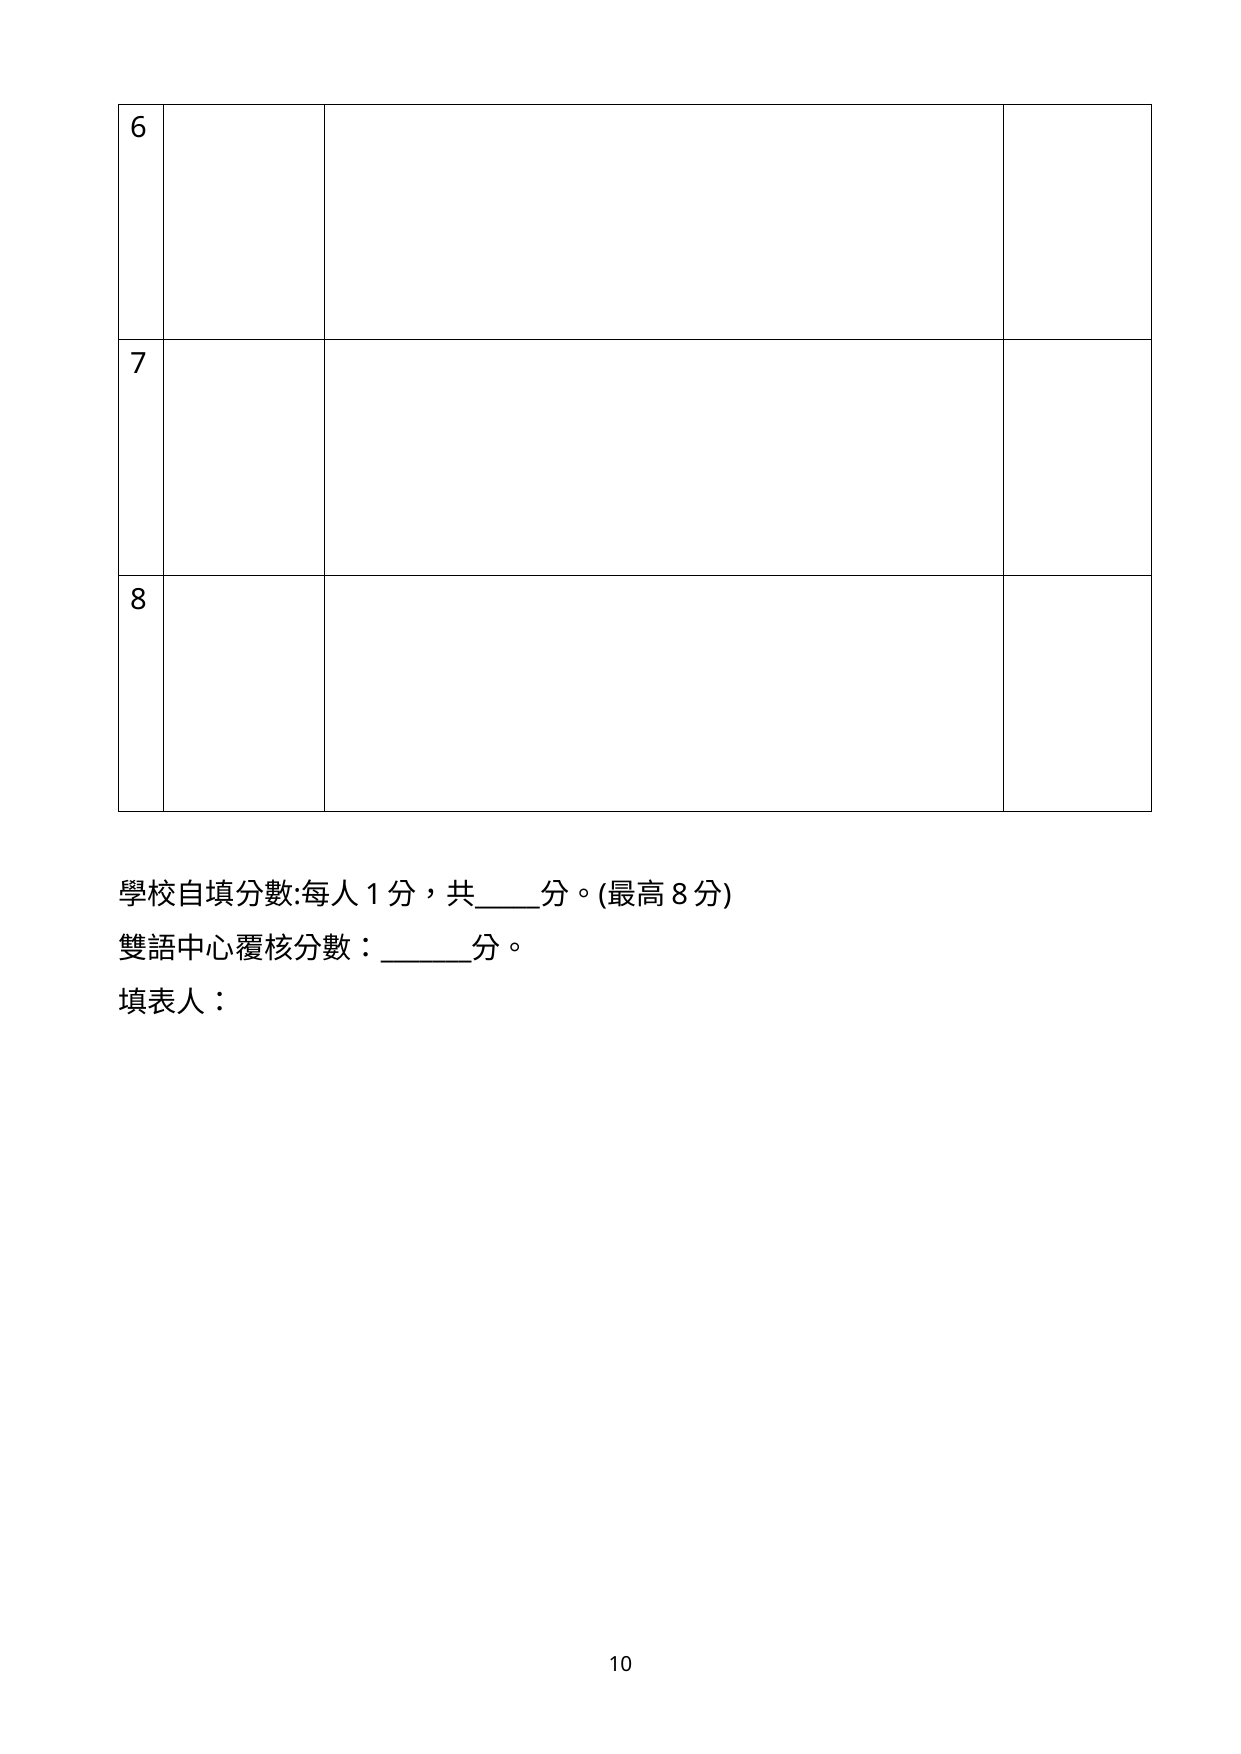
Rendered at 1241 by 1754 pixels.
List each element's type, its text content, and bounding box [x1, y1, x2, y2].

table_cell 7 [119, 340, 163, 575]
table_cell [325, 576, 1003, 811]
text 雙語中心覆核分數：_______分。 [118, 925, 1101, 967]
table_cell [164, 105, 324, 339]
table_cell [1004, 576, 1151, 811]
table_cell [164, 340, 324, 575]
table_cell [325, 105, 1003, 339]
table_cell 8 [119, 576, 163, 811]
table_cell [1004, 105, 1151, 339]
text 學校自填分數:每人1分，共_____分。(最高8分) [118, 871, 1101, 913]
table_cell [164, 576, 324, 811]
table_cell [325, 340, 1003, 575]
text 填表人： [118, 979, 1101, 1063]
table_cell [1004, 340, 1151, 575]
table_cell 6 [119, 105, 163, 339]
